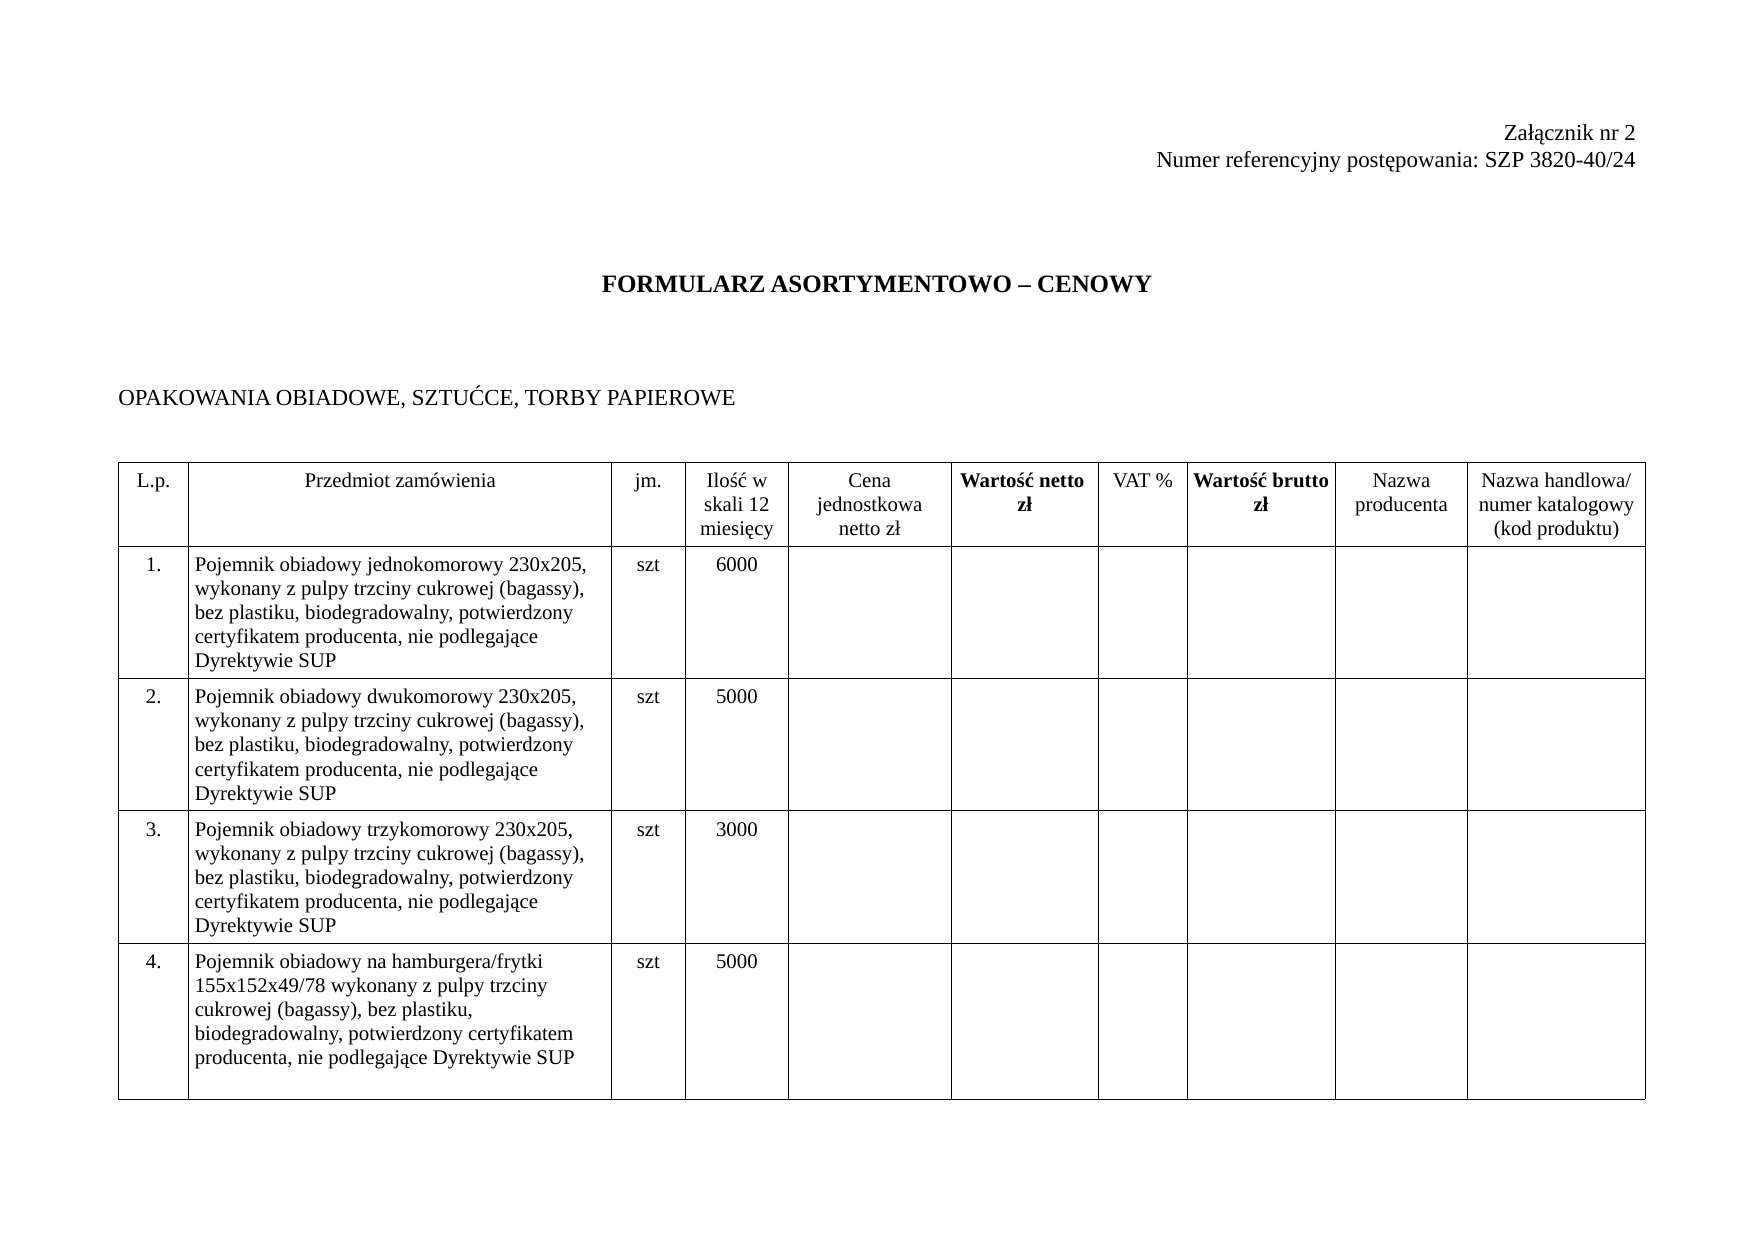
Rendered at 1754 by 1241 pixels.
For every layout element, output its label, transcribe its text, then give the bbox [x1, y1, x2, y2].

table_header Ilość w skali 12 miesięcy [686, 463, 788, 546]
table_header Wartość brutto zł [1188, 463, 1335, 546]
table_cell szt [612, 944, 685, 1099]
text Numer referencyjny postępowania: SZP 3820-40/24 [118, 146, 1636, 172]
table_cell [789, 547, 951, 678]
table_cell [1188, 944, 1335, 1099]
table_header Nazwa producenta [1336, 463, 1467, 546]
table_cell [1468, 679, 1645, 810]
text Załącznik nr 2 [118, 118, 1636, 146]
table_cell 2. [119, 679, 188, 810]
table_cell [1188, 547, 1335, 678]
table_cell [952, 811, 1098, 943]
table_cell Pojemnik obiadowy dwukomorowy 230x205, wykonany z pulpy trzciny cukrowej (bagassy), bez plastiku, biodegradowalny, potwierdzony certyfikatem producenta, nie podlegające Dyrektywie SUP [189, 679, 611, 810]
table_cell 1. [119, 547, 188, 678]
table_cell 4. [119, 944, 188, 1099]
table_cell [1468, 547, 1645, 678]
text FORMULARZ ASORTYMENTOWO – CENOWY [118, 269, 1636, 298]
table_cell [1188, 679, 1335, 810]
table_cell 3. [119, 811, 188, 943]
table_cell Pojemnik obiadowy trzykomorowy 230x205, wykonany z pulpy trzciny cukrowej (bagassy), bez plastiku, biodegradowalny, potwierdzony certyfikatem producenta, nie podlegające Dyrektywie SUP [189, 811, 611, 943]
table_cell szt [612, 679, 685, 810]
table_cell [1336, 811, 1467, 943]
table_cell [1336, 679, 1467, 810]
table_cell [789, 679, 951, 810]
table_cell [1468, 811, 1645, 943]
table_header jm. [612, 463, 685, 546]
table_header Cena jednostkowa netto zł [789, 463, 951, 546]
table_cell [1188, 811, 1335, 943]
table_header Wartość netto zł [952, 463, 1098, 546]
table_header Nazwa handlowa/ numer katalogowy (kod produktu) [1468, 463, 1645, 546]
text OPAKOWANIA OBIADOWE, SZTUĆCE, TORBY PAPIEROWE [118, 384, 1636, 410]
table_cell 3000 [686, 811, 788, 943]
table_cell [789, 944, 951, 1099]
table_cell 5000 [686, 679, 788, 810]
table_cell szt [612, 547, 685, 678]
table_header Przedmiot zamówienia [189, 463, 611, 546]
table_cell [952, 679, 1098, 810]
table_cell [1099, 944, 1187, 1099]
table_cell Pojemnik obiadowy jednokomorowy 230x205, wykonany z pulpy trzciny cukrowej (bagassy), bez plastiku, biodegradowalny, potwierdzony certyfikatem producenta, nie podlegające Dyrektywie SUP [189, 547, 611, 678]
table_cell [1099, 547, 1187, 678]
table_header VAT % [1099, 463, 1187, 546]
table_cell [1099, 811, 1187, 943]
table_cell 5000 [686, 944, 788, 1099]
table_cell szt [612, 811, 685, 943]
table_cell [1336, 944, 1467, 1099]
table_cell [952, 944, 1098, 1099]
table_cell [952, 547, 1098, 678]
table_cell [1468, 944, 1645, 1099]
table_cell 6000 [686, 547, 788, 678]
table_header L.p. [119, 463, 188, 546]
table_cell [1336, 547, 1467, 678]
table_cell [789, 811, 951, 943]
table_cell [1099, 679, 1187, 810]
table_cell Pojemnik obiadowy na hamburgera/frytki 155x152x49/78 wykonany z pulpy trzciny cukrowej (bagassy), bez plastiku, biodegradowalny, potwierdzony certyfikatem producenta, nie podlegające Dyrektywie SUP [189, 944, 611, 1099]
